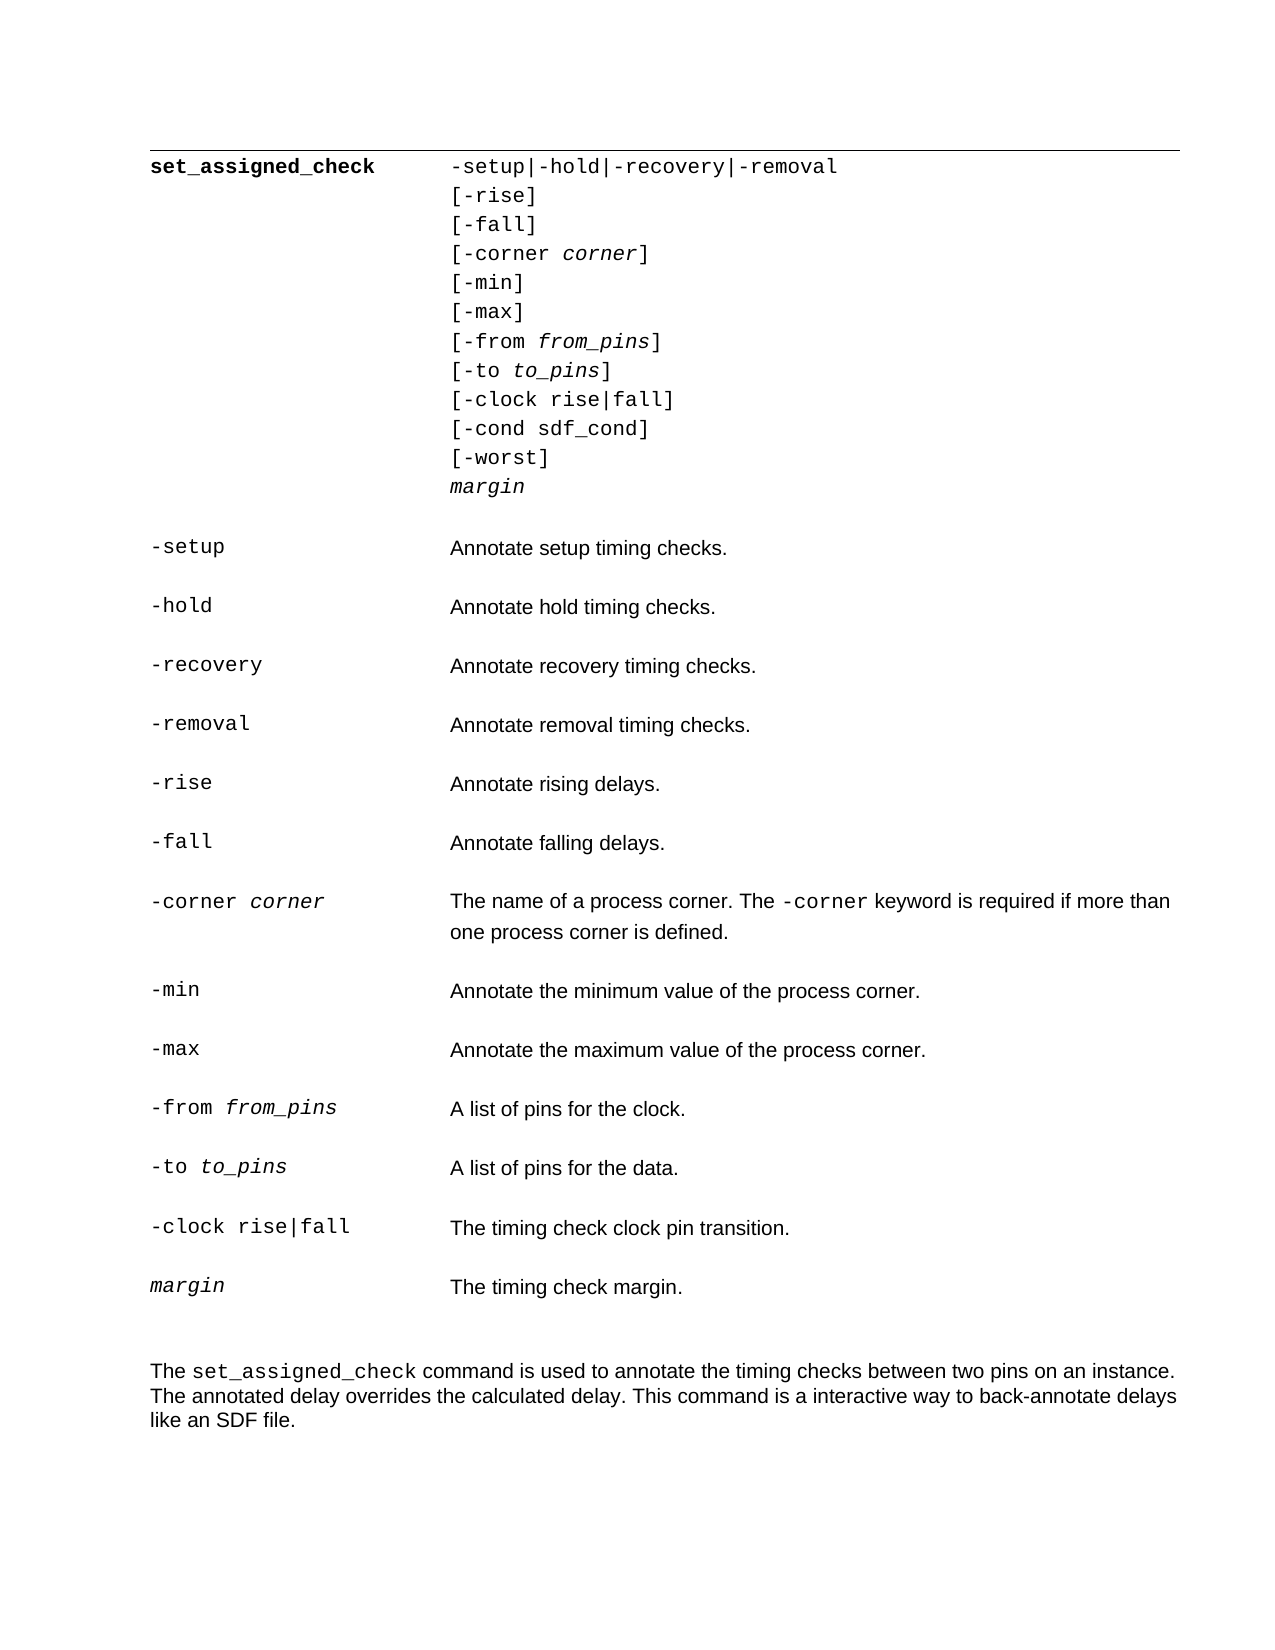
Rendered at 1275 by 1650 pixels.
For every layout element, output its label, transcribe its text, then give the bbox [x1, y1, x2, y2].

table_cell Annotate setup timing checks. [450, 530, 1180, 589]
table_cell -recovery [150, 649, 450, 708]
table_cell Annotate hold timing checks. [450, 589, 1180, 648]
table_cell Annotate removal timing checks. [450, 708, 1180, 767]
table_cell The timing check clock pin transition. [450, 1210, 1180, 1269]
table_cell -fall [150, 826, 450, 885]
table_cell A list of pins for the data. [450, 1151, 1180, 1210]
table_header -setup|-hold|-recovery|-removal [-rise] [-fall] [-corner corner] [-min] [-max] [-from from_pins] [-to to_pins] [-clock rise|fall] [-cond sdf_cond] [-worst] margin [450, 151, 1180, 530]
table_cell -removal [150, 708, 450, 767]
table_cell -to to_pins [150, 1151, 450, 1210]
table_cell -min [150, 974, 450, 1033]
table_cell -max [150, 1033, 450, 1092]
table_cell The name of a process corner. The -corner keyword is required if more than one process corner is defined. [450, 885, 1180, 973]
table_cell Annotate the minimum value of the process corner. [450, 974, 1180, 1033]
table_cell -from from_pins [150, 1092, 450, 1151]
table_cell Annotate recovery timing checks. [450, 649, 1180, 708]
table_cell Annotate the maximum value of the process corner. [450, 1033, 1180, 1092]
table_cell -rise [150, 767, 450, 826]
table_cell Annotate falling delays. [450, 826, 1180, 885]
table_cell The timing check margin. [450, 1269, 1180, 1328]
table_cell margin [150, 1269, 450, 1328]
table_cell -clock rise|fall [150, 1210, 450, 1269]
table_header set_assigned_check [150, 151, 450, 530]
table_cell -setup [150, 530, 450, 589]
table_cell Annotate rising delays. [450, 767, 1180, 826]
table_cell -hold [150, 589, 450, 648]
table_cell A list of pins for the clock. [450, 1092, 1180, 1151]
table_cell -corner corner [150, 885, 450, 973]
text The set_assigned_check command is used to annotate the timing checks between two pins on an instance. The annotated delay overrides the calculated delay. This command is a interactive way to back-annotate delays like an SDF file. [150, 1358, 1180, 1432]
